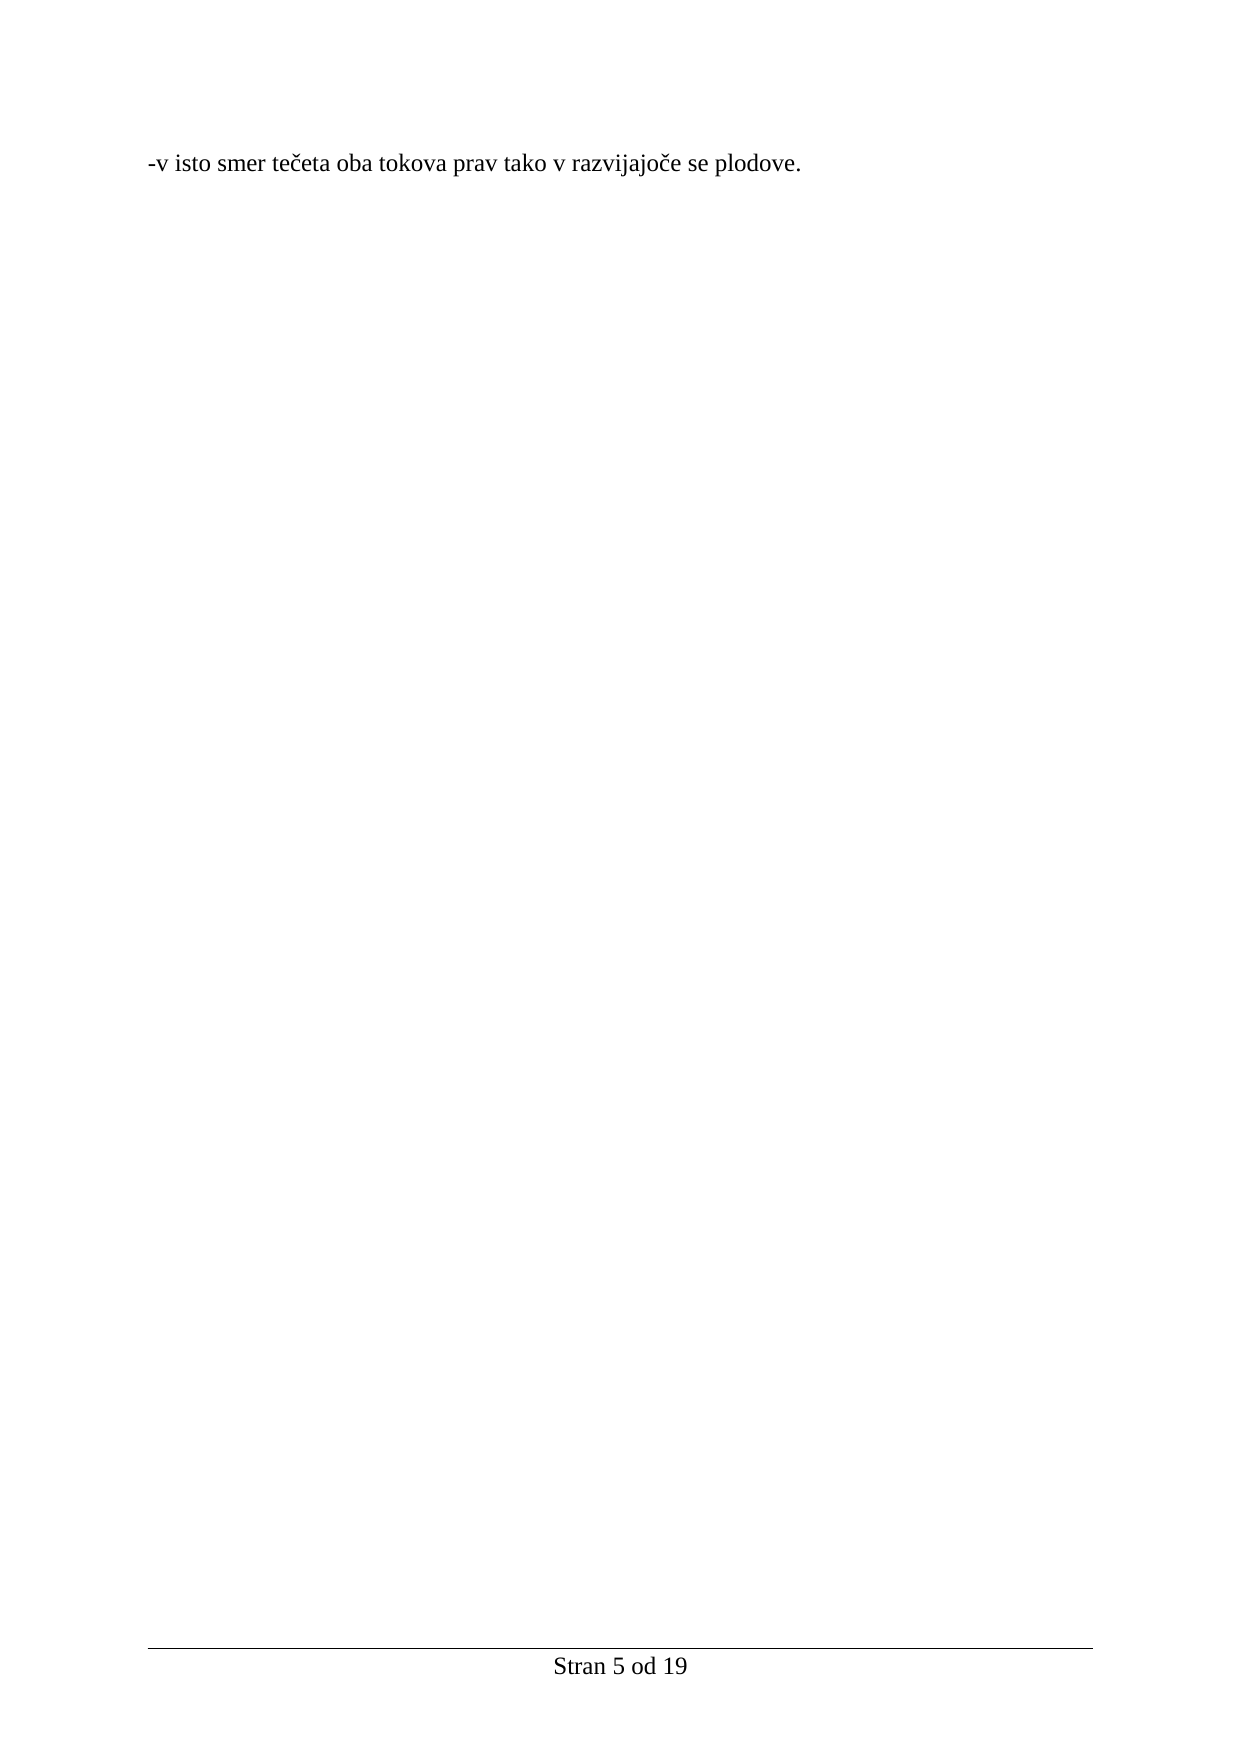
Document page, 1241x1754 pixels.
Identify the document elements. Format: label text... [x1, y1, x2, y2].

text -v isto smer tečeta oba tokova prav tako v razvijajoče se plodove. [148, 148, 1093, 176]
